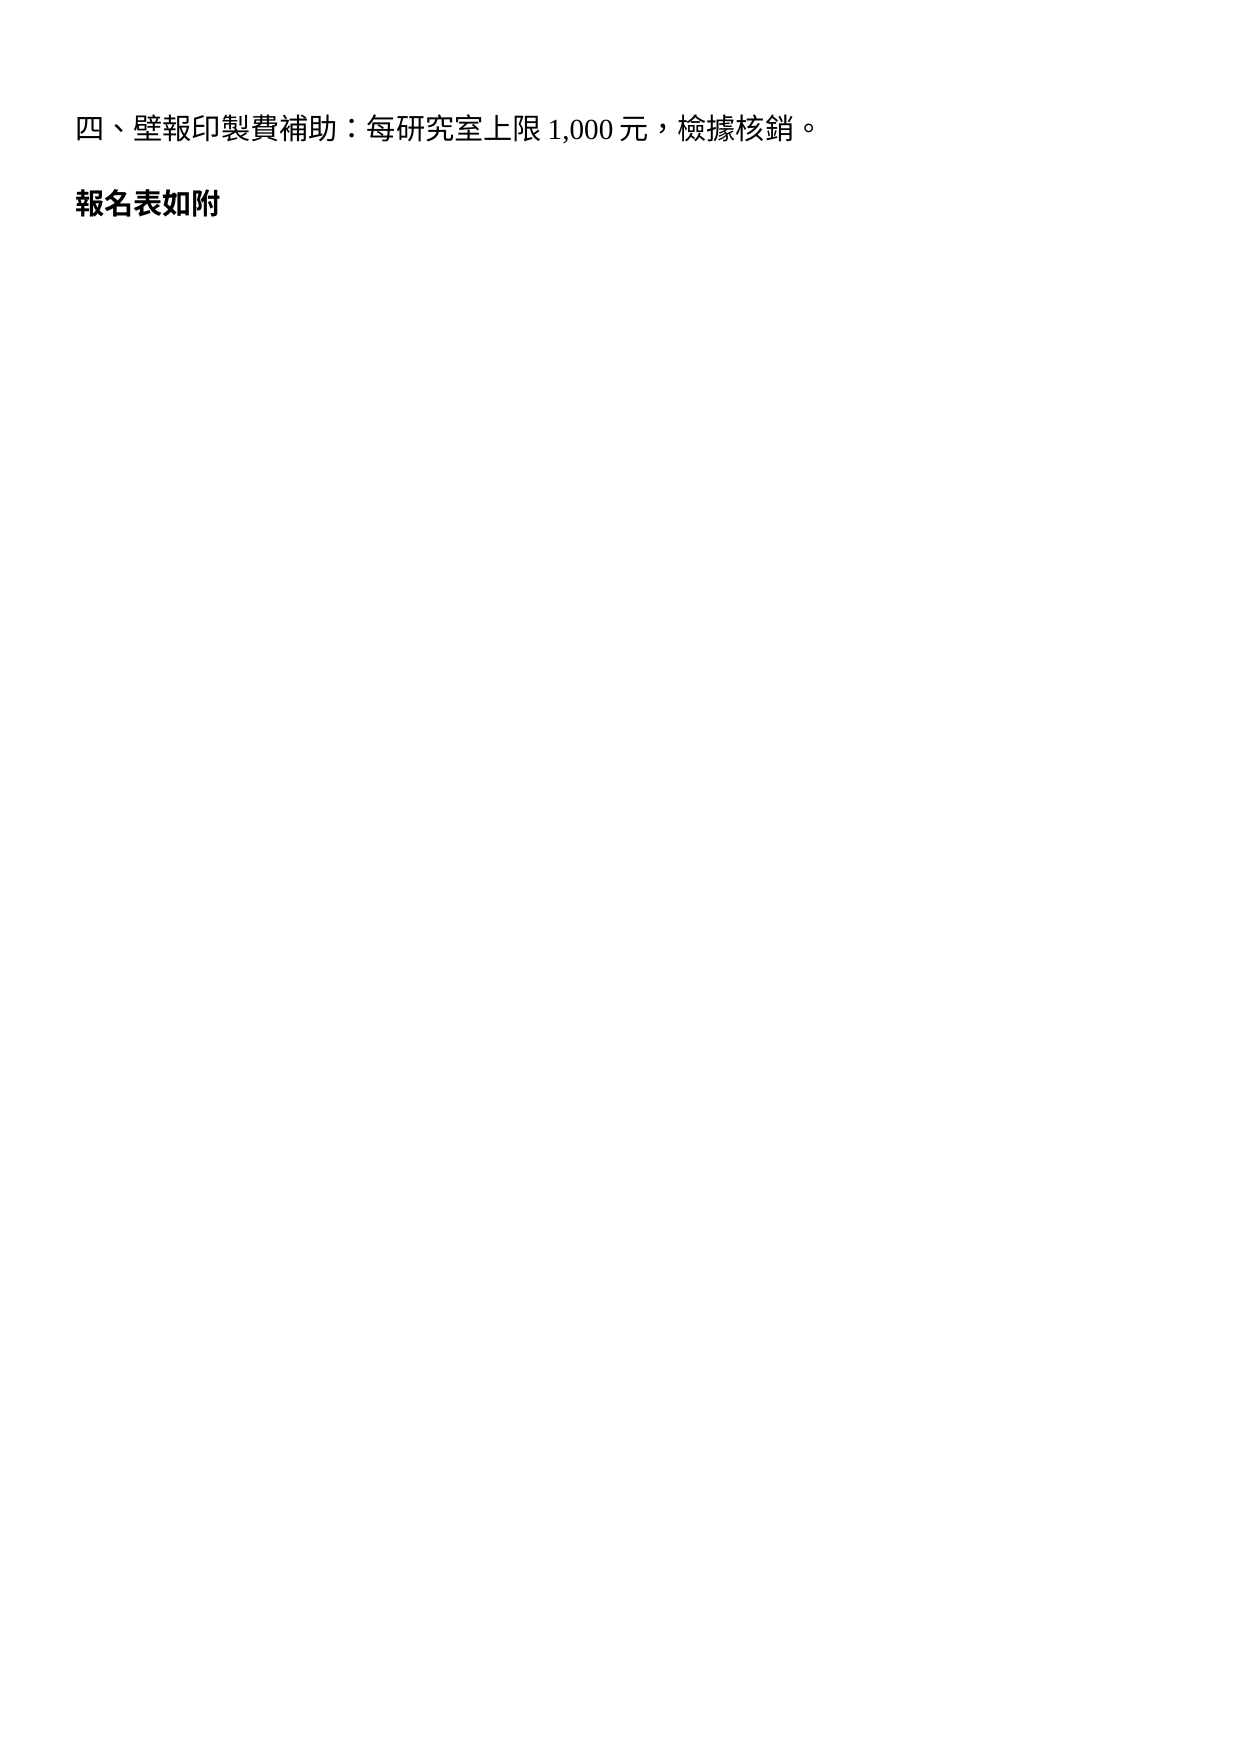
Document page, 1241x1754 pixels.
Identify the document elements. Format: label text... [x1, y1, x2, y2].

text 報名表如附 [75, 164, 1165, 239]
text 四、壁報印製費補助：每研究室上限1,000元，檢據核銷。 [75, 89, 1165, 164]
